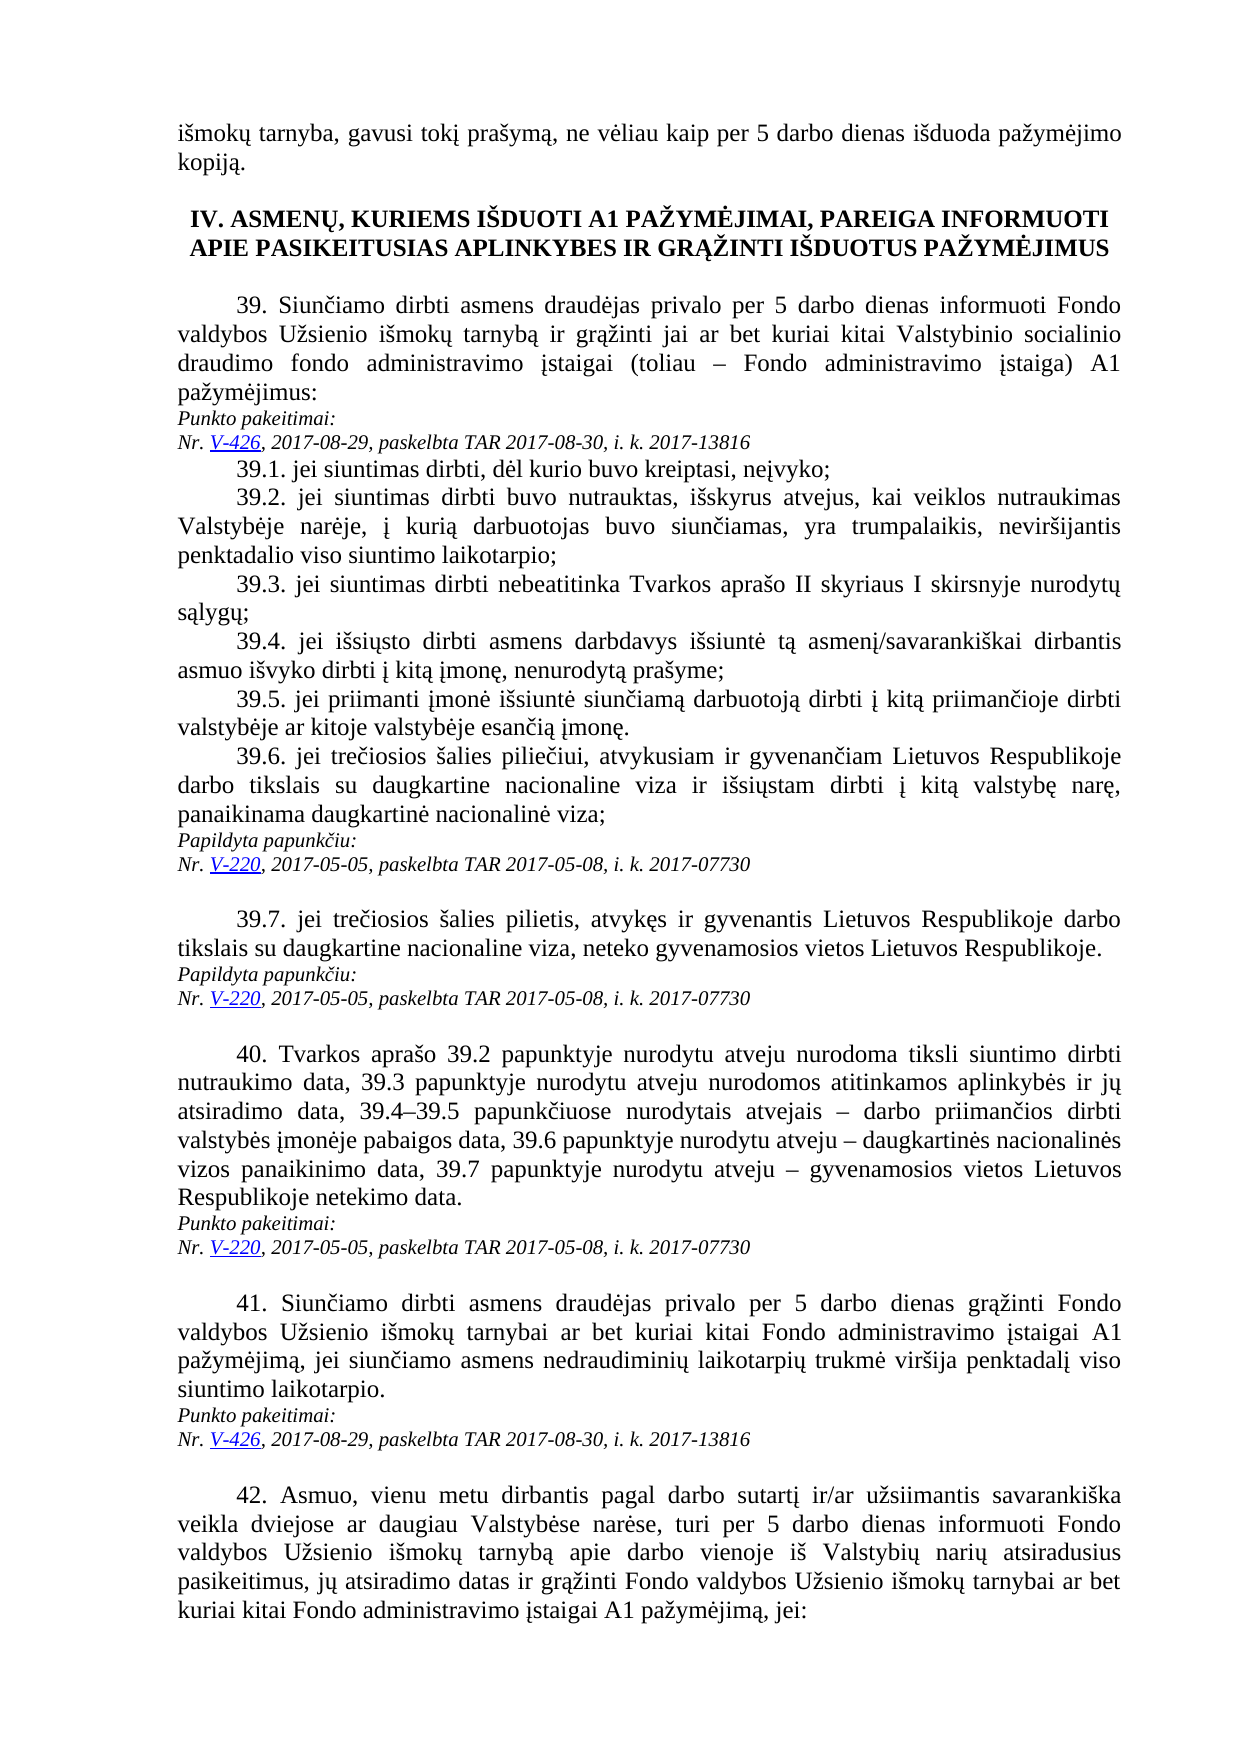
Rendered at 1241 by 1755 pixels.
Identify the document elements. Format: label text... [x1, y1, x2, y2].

text Nr. V-220, 2017-05-05, paskelbta TAR 2017-05-08, i. k. 2017-07730 [177, 986, 1122, 1010]
text 41. Siunčiamo dirbti asmens draudėjas privalo per 5 darbo dienas grąžinti Fondo valdybos Užsienio išmokų tarnybai ar bet kuriai kitai Fondo administravimo įstaigai A1 pažymėjimą, jei siunčiamo asmens nedraudiminių laikotarpių trukmė viršija penktadalį viso siuntimo laikotarpio. [177, 1288, 1122, 1403]
text Nr. V-220, 2017-05-05, paskelbta TAR 2017-05-08, i. k. 2017-07730 [177, 1235, 1122, 1259]
text 39.6. jei trečiosios šalies piliečiui, atvykusiam ir gyvenančiam Lietuvos Respublikoje darbo tikslais su daugkartine nacionaline viza ir išsiųstam dirbti į kitą valstybę narę, panaikinama daugkartinė nacionalinė viza; [177, 741, 1122, 827]
text IV. ASMENŲ, KURIEMS IŠDUOTi A1 PAŽYMėjimai, PAREIGA INFORMUOTI APIE PASIKEITUSIAS APLINKYBES IR GRĄŽINTI IŠDUOTuS PAŽYMėjimus [177, 204, 1122, 262]
text 39.1. jei siuntimas dirbti, dėl kurio buvo kreiptasi, neįvyko; [177, 454, 1122, 482]
text Papildyta papunkčiu: [177, 827, 1122, 852]
text Punkto pakeitimai: [177, 406, 1122, 430]
text 39.2. jei siuntimas dirbti buvo nutrauktas, išskyrus atvejus, kai veiklos nutraukimas Valstybėje narėje, į kurią darbuotojas buvo siunčiamas, yra trumpalaikis, neviršijantis penktadalio viso siuntimo laikotarpio; [177, 482, 1122, 569]
text 39. Siunčiamo dirbti asmens draudėjas privalo per 5 darbo dienas informuoti Fondo valdybos Užsienio išmokų tarnybą ir grąžinti jai ar bet kuriai kitai Valstybinio socialinio draudimo fondo administravimo įstaigai (toliau – Fondo administravimo įstaiga) A1 pažymėjimus: [177, 291, 1122, 406]
text 39.4. jei išsiųsto dirbti asmens darbdavys išsiuntė tą asmenį/savarankiškai dirbantis asmuo išvyko dirbti į kitą įmonę, nenurodytą prašyme; [177, 626, 1122, 684]
text Nr. V-426, 2017-08-29, paskelbta TAR 2017-08-30, i. k. 2017-13816 [177, 430, 1122, 454]
text Punkto pakeitimai: [177, 1403, 1122, 1427]
text 39.7. jei trečiosios šalies pilietis, atvykęs ir gyvenantis Lietuvos Respublikoje darbo tikslais su daugkartine nacionaline viza, neteko gyvenamosios vietos Lietuvos Respublikoje. [177, 904, 1122, 962]
text Nr. V-220, 2017-05-05, paskelbta TAR 2017-05-08, i. k. 2017-07730 [177, 852, 1122, 876]
text Nr. V-426, 2017-08-29, paskelbta TAR 2017-08-30, i. k. 2017-13816 [177, 1427, 1122, 1451]
text Papildyta papunkčiu: [177, 962, 1122, 986]
text išmokų tarnyba, gavusi tokį prašymą, ne vėliau kaip per 5 darbo dienas išduoda pažymėjimo kopiją. [177, 118, 1122, 176]
text 40. Tvarkos aprašo 39.2 papunktyje nurodytu atveju nurodoma tiksli siuntimo dirbti nutraukimo data, 39.3 papunktyje nurodytu atveju nurodomos atitinkamos aplinkybės ir jų atsiradimo data, 39.4–39.5 papunkčiuose nurodytais atvejais – darbo priimančios dirbti valstybės įmonėje pabaigos data, 39.6 papunktyje nurodytu atveju – daugkartinės nacionalinės vizos panaikinimo data, 39.7 papunktyje nurodytu atveju – gyvenamosios vietos Lietuvos Respublikoje netekimo data. [177, 1039, 1122, 1211]
text 42. Asmuo, vienu metu dirbantis pagal darbo sutartį ir/ar užsiimantis savarankiška veikla dviejose ar daugiau Valstybėse narėse, turi per 5 darbo dienas informuoti Fondo valdybos Užsienio išmokų tarnybą apie darbo vienoje iš Valstybių narių atsiradusius pasikeitimus, jų atsiradimo datas ir grąžinti Fondo valdybos Užsienio išmokų tarnybai ar bet kuriai kitai Fondo administravimo įstaigai A1 pažymėjimą, jei: [177, 1480, 1122, 1624]
text 39.5. jei priimanti įmonė išsiuntė siunčiamą darbuotoją dirbti į kitą priimančioje dirbti valstybėje ar kitoje valstybėje esančią įmonę. [177, 684, 1122, 741]
text Punkto pakeitimai: [177, 1211, 1122, 1235]
text 39.3. jei siuntimas dirbti nebeatitinka Tvarkos aprašo II skyriaus I skirsnyje nurodytų sąlygų; [177, 569, 1122, 626]
